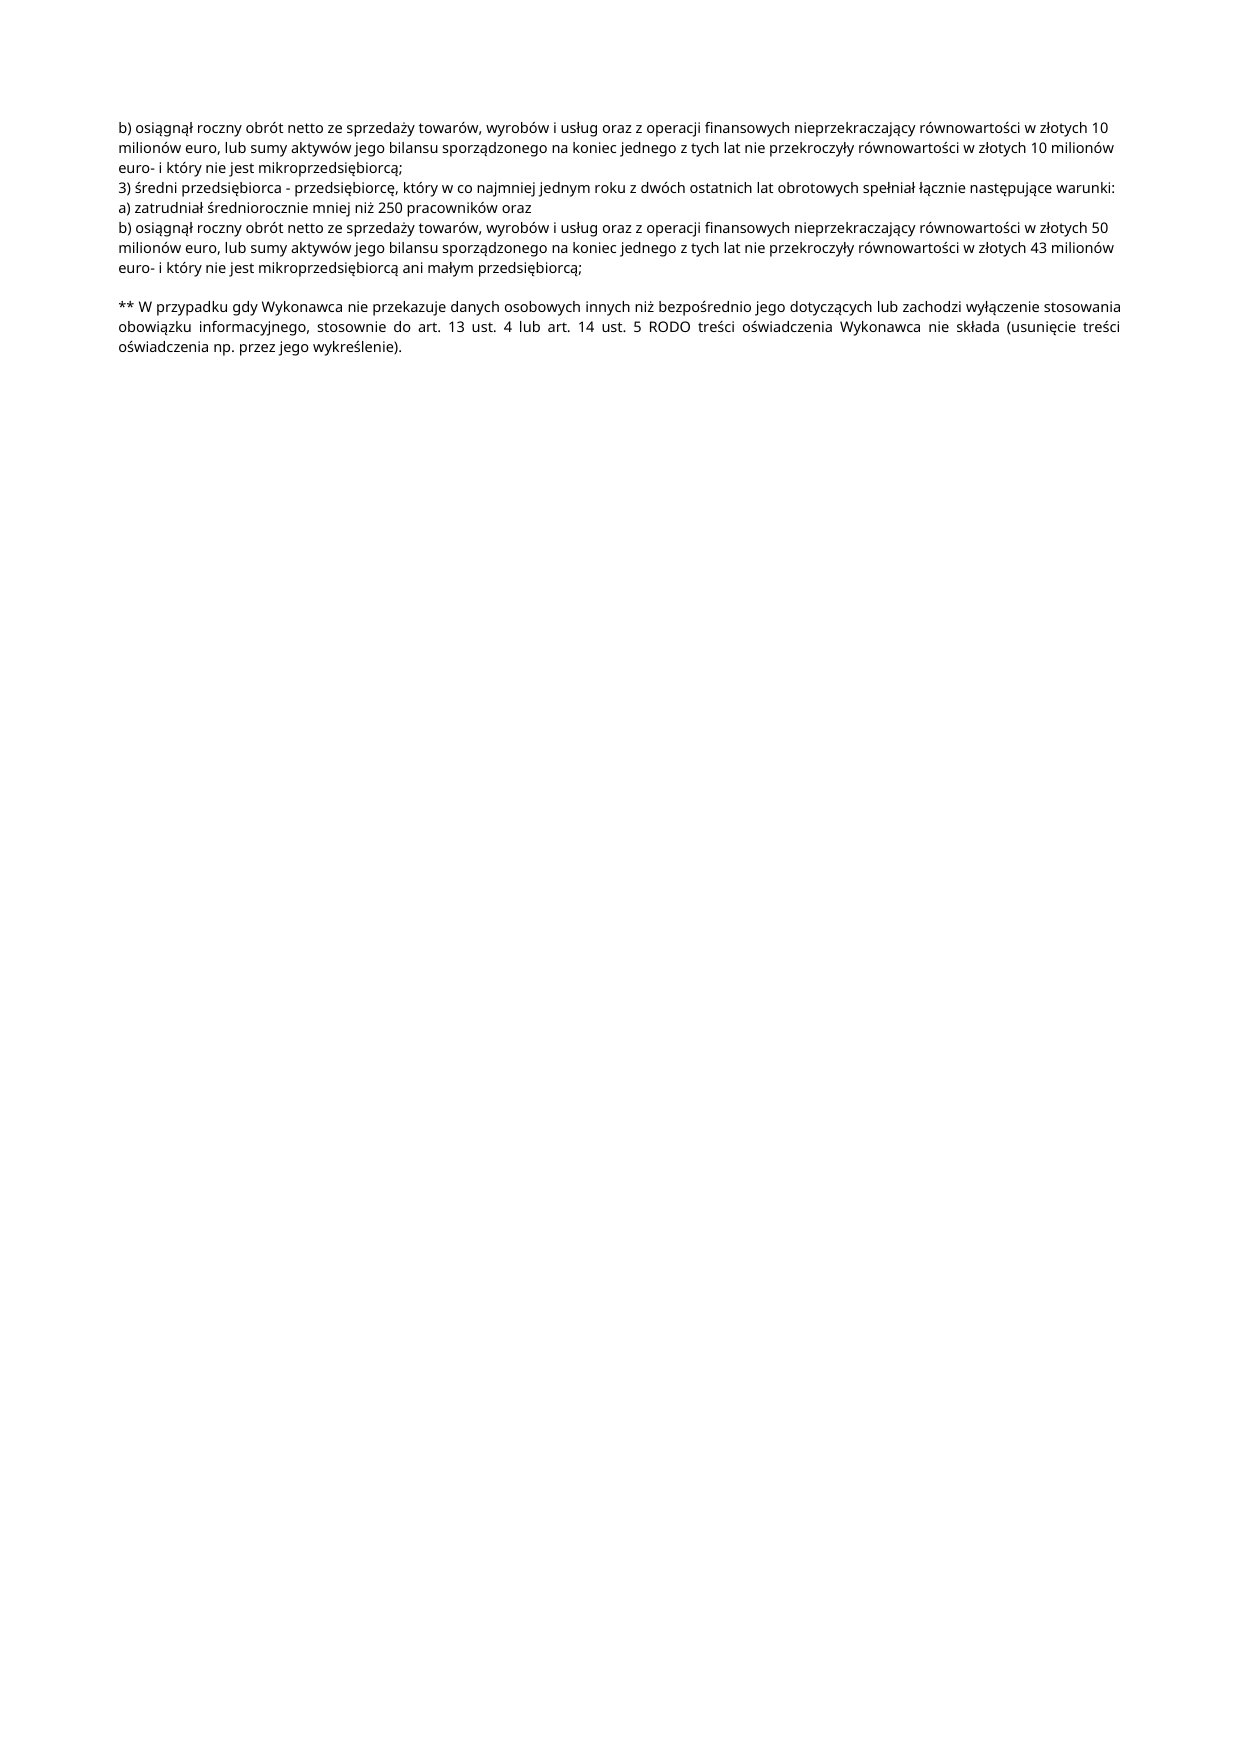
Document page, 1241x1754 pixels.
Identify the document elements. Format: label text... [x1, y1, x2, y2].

text b) osiągnął roczny obrót netto ze sprzedaży towarów, wyrobów i usług oraz z operacji finansowych nieprzekraczający równowartości w złotych 50 milionów euro, lub sumy aktywów jego bilansu sporządzonego na koniec jednego z tych lat nie przekroczyły równowartości w złotych 43 milionów euro- i który nie jest mikroprzedsiębiorcą ani małym przedsiębiorcą; [118, 218, 1122, 277]
text a) zatrudniał średniorocznie mniej niż 250 pracowników oraz [118, 198, 1122, 218]
text b) osiągnął roczny obrót netto ze sprzedaży towarów, wyrobów i usług oraz z operacji finansowych nieprzekraczający równowartości w złotych 10 milionów euro, lub sumy aktywów jego bilansu sporządzonego na koniec jednego z tych lat nie przekroczyły równowartości w złotych 10 milionów euro- i który nie jest mikroprzedsiębiorcą; 3) średni przedsiębiorca - przedsiębiorcę, który w co najmniej jednym roku z dwóch ostatnich lat obrotowych spełniał łącznie następujące warunki: [118, 118, 1122, 198]
text ** W przypadku gdy Wykonawca nie przekazuje danych osobowych innych niż bezpośrednio jego dotyczących lub zachodzi wyłączenie stosowania obowiązku informacyjnego, stosownie do art. 13 ust. 4 lub art. 14 ust. 5 RODO treści oświadczenia Wykonawca nie składa (usunięcie treści oświadczenia np. przez jego wykreślenie). [118, 297, 1122, 357]
